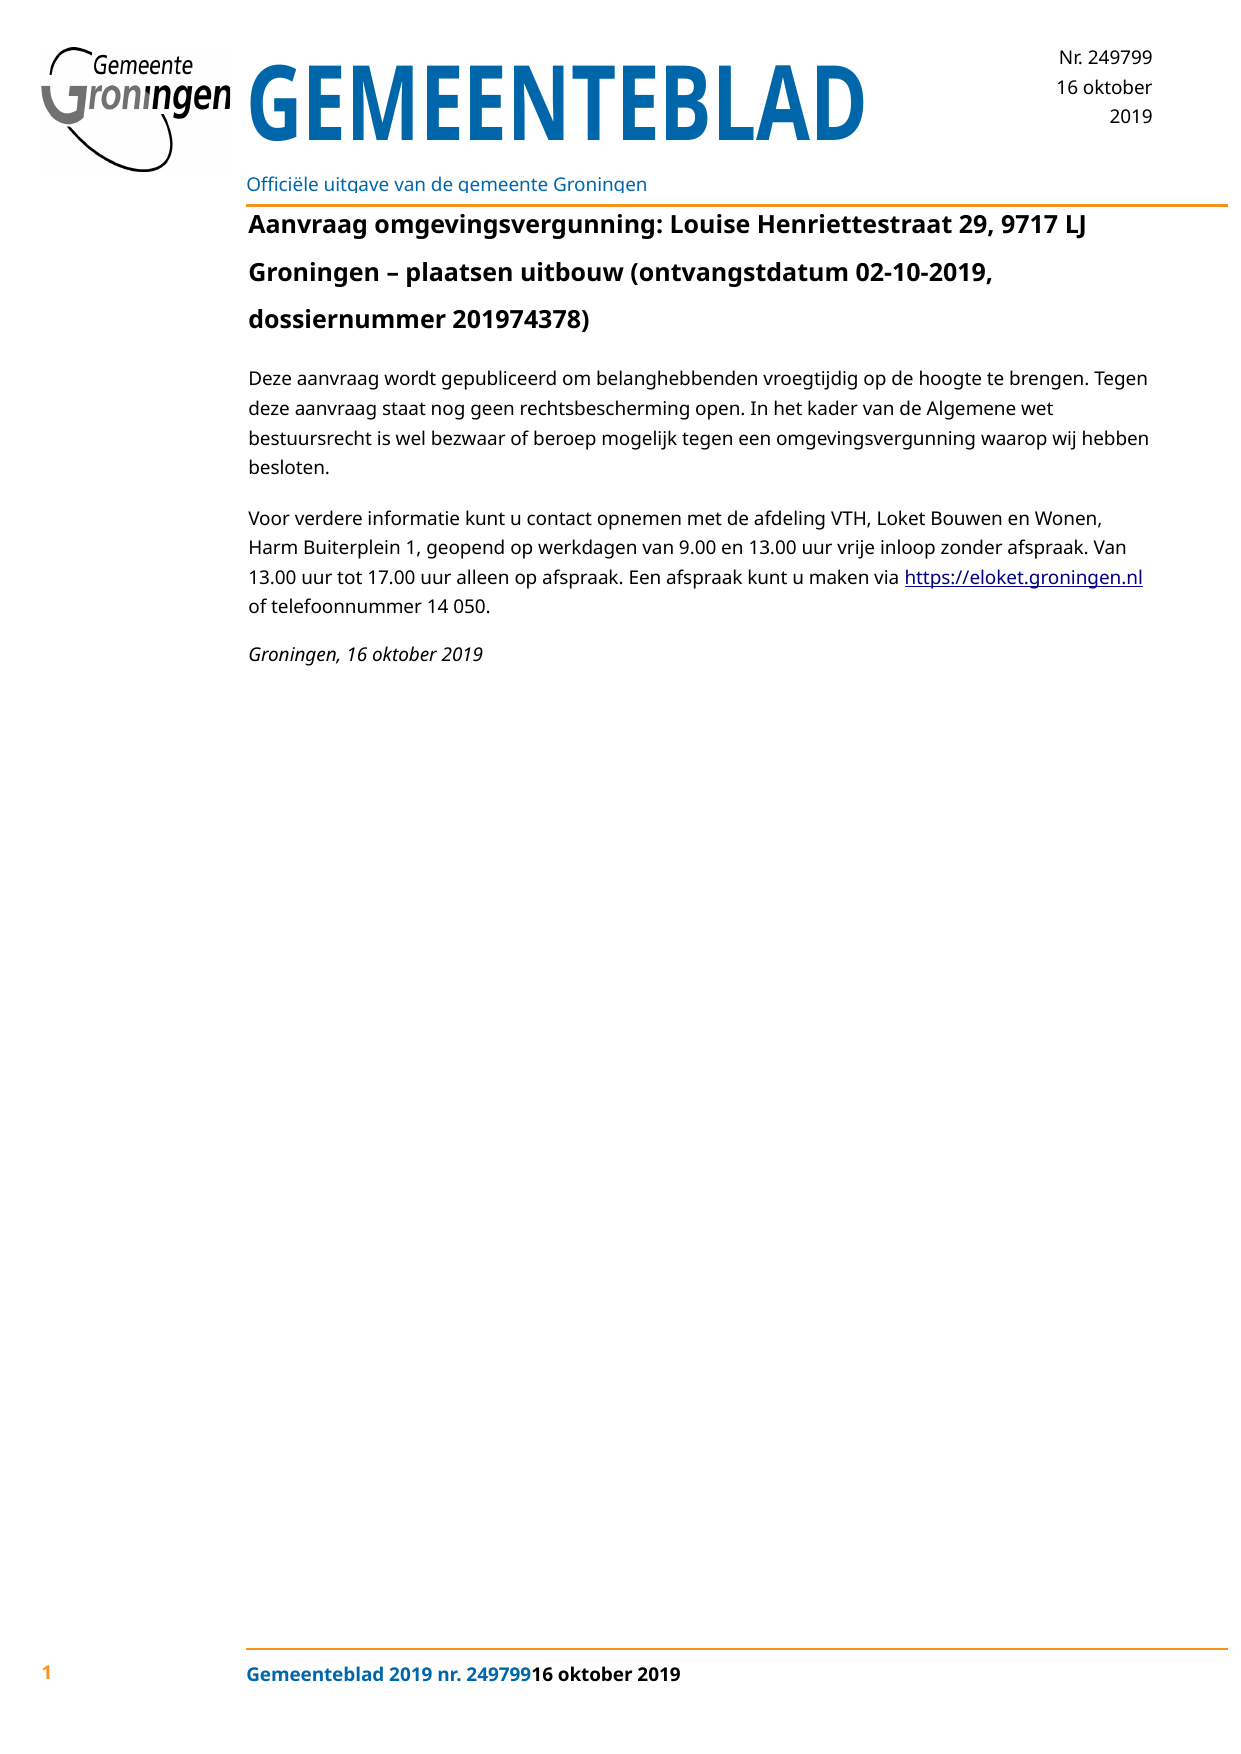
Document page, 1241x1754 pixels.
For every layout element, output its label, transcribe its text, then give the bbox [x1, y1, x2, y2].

text Aanvraag omgevingsvergunning: Louise Henriettestraat 29, 9717 LJ Groningen – plaatsen uitbouw (ontvangstdatum 02-10-2019, dossiernummer 201974378) [248, 207, 1152, 336]
picture [41, 47, 231, 172]
text Voor verdere informatie kunt u contact opnemen met de afdeling VTH, Loket Bouwen en Wonen, Harm Buiterplein 1, geopend op werkdagen van 9.00 en 13.00 uur vrije inloop zonder afspraak. Van 13.00 uur tot 17.00 uur alleen op afspraak. Een afspraak kunt u maken via https://eloket.groningen.nl of telefoonnummer 14 050. [248, 505, 1152, 619]
text Groningen, 16 oktober 2019 [248, 641, 1152, 667]
text Deze aanvraag wordt gepubliceerd om belanghebbenden vroegtijdig op de hoogte te brengen. Tegen deze aanvraag staat nog geen rechtsbescherming open. In het kader van de Algemene wet bestuursrecht is wel bezwaar of beroep mogelijk tegen een omgevingsvergunning waarop wij hebben besloten. [248, 366, 1152, 480]
